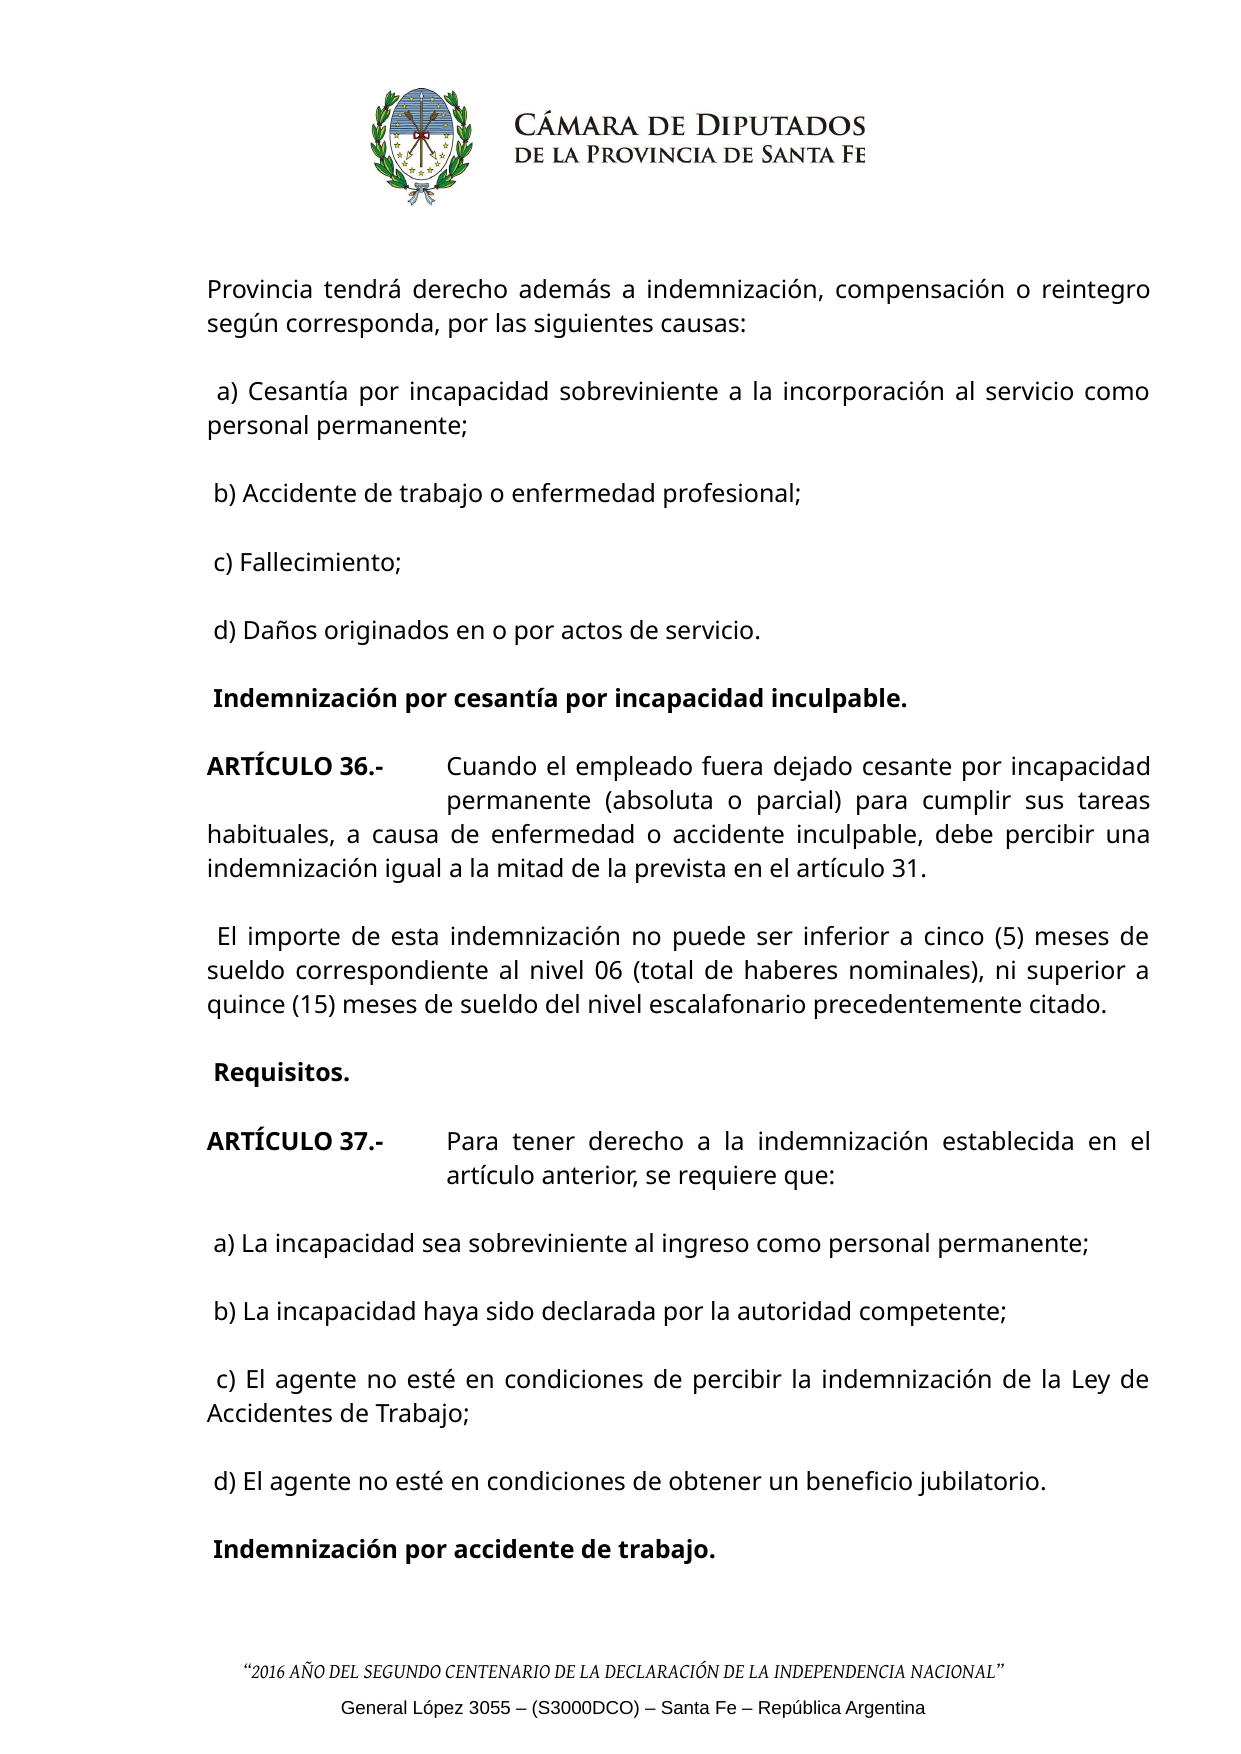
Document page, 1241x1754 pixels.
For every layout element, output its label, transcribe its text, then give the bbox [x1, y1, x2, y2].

text Indemnización por cesantía por incapacidad inculpable. [207, 680, 1152, 714]
text c) Fallecimiento; [207, 544, 1152, 578]
text d) Daños originados en o por actos de servicio. [207, 612, 1152, 646]
table_header ARTÍCULO 36.- [207, 749, 446, 799]
picture [370, 88, 866, 210]
text Indemnización por accidente de trabajo. [207, 1532, 1152, 1566]
table_header ARTÍCULO 37.- [207, 1123, 446, 1173]
text b) La incapacidad haya sido declarada por la autoridad competente; [207, 1293, 1152, 1328]
text c) El agente no esté en condiciones de percibir la indemnización de la Ley de Accidentes de Trabajo; [207, 1362, 1152, 1430]
text Cuando el empleado fuera dejado cesante por incapacidad permanente (absoluta o parcial) para cumplir sus tareas habituales, a causa de enfermedad o accidente inculpable, debe percibir una indemnización igual a la mitad de la prevista en el artículo 31. [207, 748, 1152, 885]
text a) Cesantía por incapacidad sobreviniente a la incorporación al servicio como personal permanente; [207, 374, 1152, 442]
text b) Accidente de trabajo o enfermedad profesional; [207, 476, 1152, 510]
text d) El agente no esté en condiciones de obtener un beneﬁcio jubilatorio. [207, 1464, 1152, 1498]
text Para tener derecho a la indemnización establecida en el artículo anterior, se requiere que: [207, 1123, 1152, 1191]
text Provincia tendrá derecho además a indemnización, compensación o reintegro según corresponda, por las siguientes causas: [207, 272, 1152, 340]
text El importe de esta indemnización no puede ser inferior a cinco (5) meses de sueldo correspondiente al nivel 06 (total de haberes nominales), ni superior a quince (15) meses de sueldo del nivel escalafonario precedentemente citado. [207, 919, 1152, 1021]
text Requisitos. [207, 1055, 1152, 1089]
text a) La incapacidad sea sobreviniente al ingreso como personal permanente; [207, 1225, 1152, 1259]
